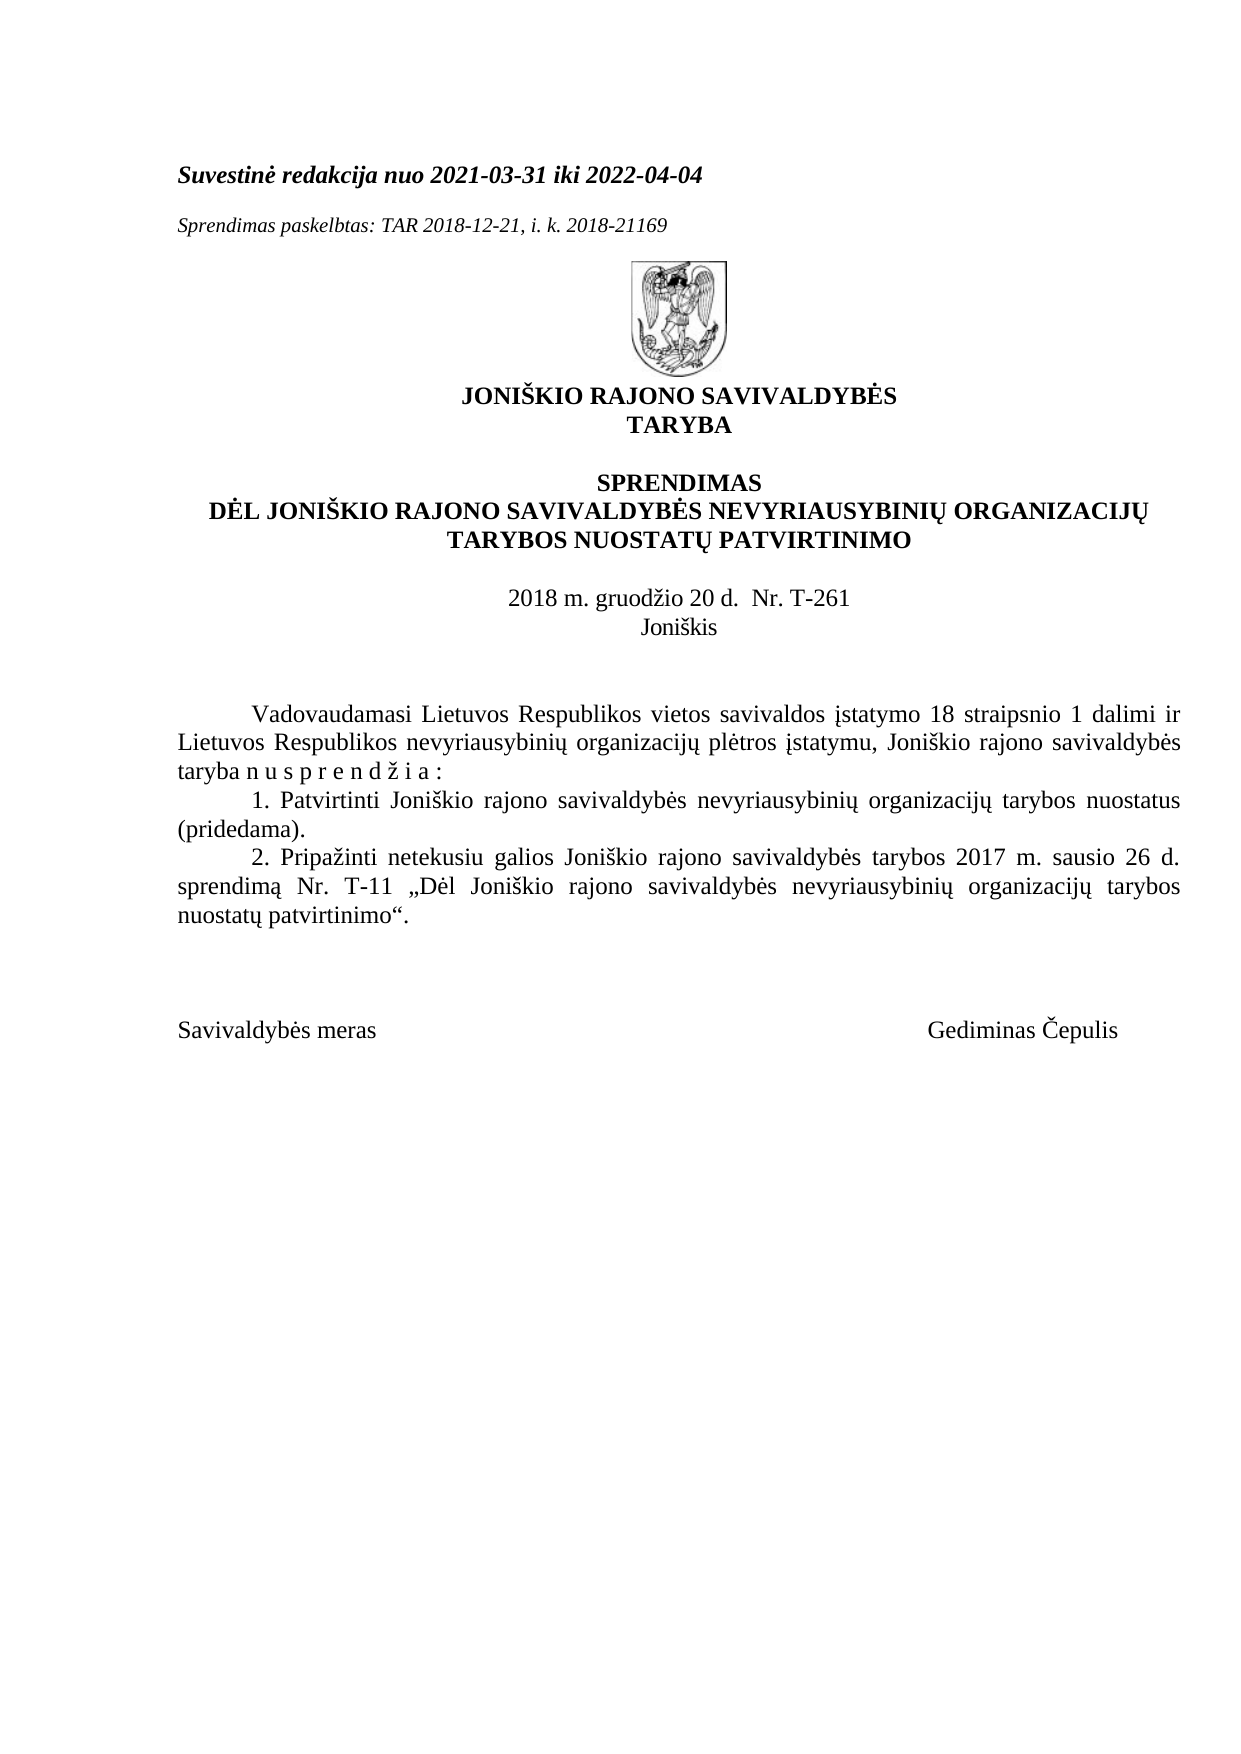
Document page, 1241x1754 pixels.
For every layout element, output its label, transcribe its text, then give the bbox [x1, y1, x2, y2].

text 2. Pripažinti netekusiu galios Joniškio rajono savivaldybės tarybos 2017 m. sausio 26 d. sprendimą Nr. T-11 „Dėl Joniškio rajono savivaldybės nevyriausybinių organizacijų tarybos nuostatų patvirtinimo“. [177, 842, 1181, 929]
text Vadovaudamasi Lietuvos Respublikos vietos savivaldos įstatymo 18 straipsnio 1 dalimi ir Lietuvos Respublikos nevyriausybinių organizacijų plėtros įstatymu, Joniškio rajono savivaldybės taryba nusprendžia: [177, 699, 1181, 785]
text DĖL JONIŠKIO RAJONO SAVIVALDYBĖS NEVYRIAUSYBINIŲ ORGANIZACIJŲ TARYBOS NUOSTATŲ PATVIRTINIMO [177, 496, 1181, 554]
text 2018 m. gruodžio 20 d. Nr. T-261 [177, 583, 1181, 612]
text Suvestinė redakcija nuo 2021-03-31 iki 2022-04-04 [177, 160, 1181, 189]
text Savivaldybės meras Gediminas Čepulis [177, 1015, 1181, 1044]
text SPRENDIMAS [177, 468, 1181, 496]
text Joniškio rajono savivaldybės TARYBA [177, 381, 1181, 439]
text 1. Patvirtinti Joniškio rajono savivaldybės nevyriausybinių organizacijų tarybos nuostatus (pridedama). [177, 785, 1181, 842]
text Sprendimas paskelbtas: TAR 2018-12-21, i. k. 2018-21169 [177, 213, 1181, 237]
text Joniškis [177, 612, 1181, 641]
